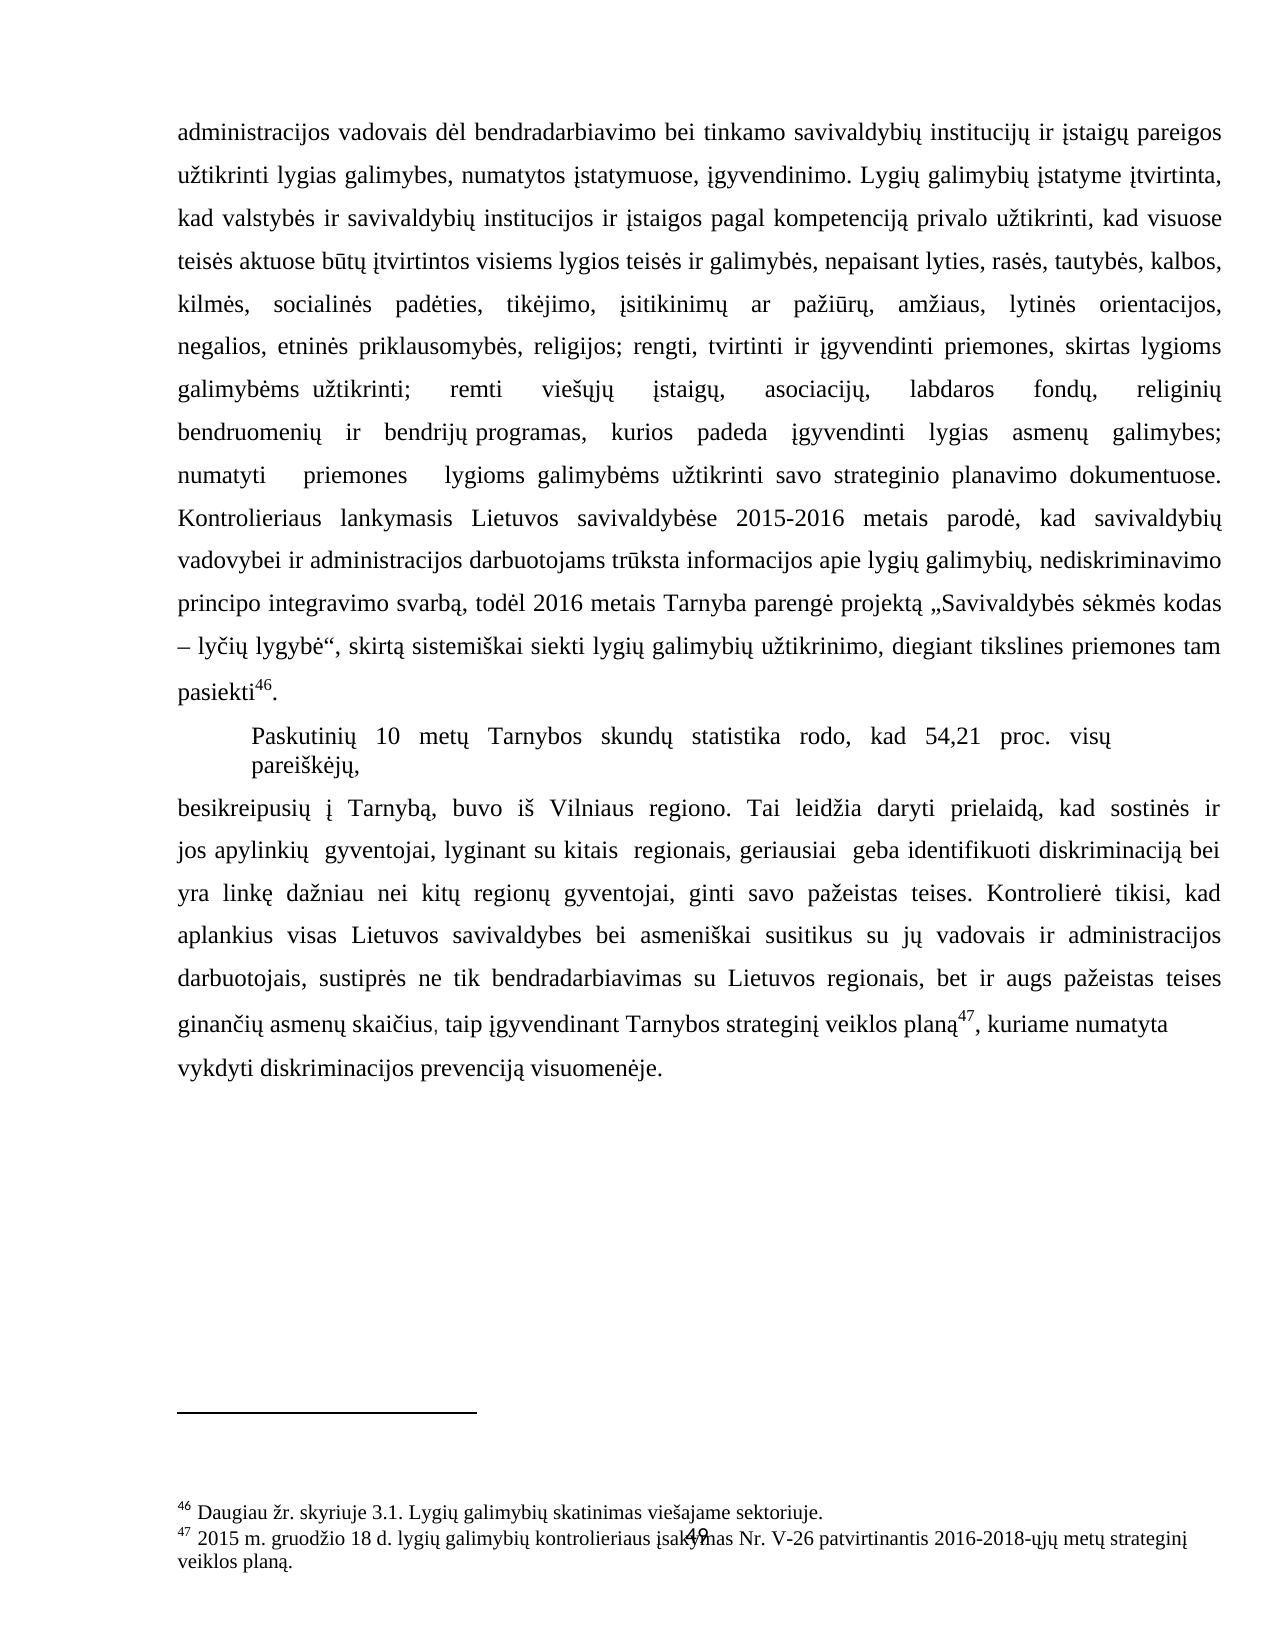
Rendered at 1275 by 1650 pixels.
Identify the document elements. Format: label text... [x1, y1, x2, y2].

text administracijos vadovais dėl bendradarbiavimo bei tinkamo savivaldybių institucijų ir įstaigų pareigos užtikrinti lygias galimybes, numatytos įstatymuose, įgyvendinimo. Lygių galimybių įstatyme įtvirtinta, kad valstybės ir savivaldybių institucijos ir įstaigos pagal kompetenciją privalo užtikrinti, kad visuose teisės aktuose būtų įtvirtintos visiems lygios teisės ir galimybės, nepaisant lyties, rasės, tautybės, kalbos, kilmės, socialinės padėties, tikėjimo, įsitikinimų ar pažiūrų, amžiaus, lytinės orientacijos, negalios, etninės priklausomybės, religijos; rengti, tvirtinti ir įgyvendinti priemones, skirtas lygioms galimybėms užtikrinti; remti viešųjų įstaigų, asociacijų, labdaros fondų, religinių bendruomenių ir bendrijų programas, kurios padeda įgyvendinti lygias asmenų galimybes; numatyti priemones lygioms galimybėms užtikrinti savo strateginio planavimo dokumentuose. Kontrolieriaus lankymasis Lietuvos savivaldybėse 2015-2016 metais parodė, kad savivaldybių vadovybei ir administracijos darbuotojams trūksta informacijos apie lygių galimybių, nediskriminavimo principo integravimo svarbą, todėl 2016 metais Tarnyba parengė projektą „Savivaldybės sėkmės kodas – lyčių lygybė“, skirtą sistemiškai siekti lygių galimybių užtikrinimo, diegiant tikslines priemones tam pasiekti46. [177, 117, 1223, 706]
text besikreipusių į Tarnybą, buvo iš Vilniaus regiono. Tai leidžia daryti prielaidą, kad sostinės ir jos apylinkių gyventojai, lyginant su kitais regionais, geriausiai geba identifikuoti diskriminaciją bei yra linkę dažniau nei kitų regionų gyventojai, ginti savo pažeistas teises. Kontrolierė tikisi, kad aplankius visas Lietuvos savivaldybes bei asmeniškai susitikus su jų vadovais ir administracijos darbuotojais, sustiprės ne tik bendradarbiavimas su Lietuvos regionais, bet ir augs pažeistas teises ginančių asmenų skaičius, taip įgyvendinant Tarnybos strateginį veiklos planą47, kuriame numatyta [177, 793, 1222, 1038]
text 46 Daugiau žr. skyriuje 3.1. Lygių galimybių skatinimas viešajame sektoriuje. [177, 1497, 1229, 1524]
text vykdyti diskriminacijos prevenciją visuomenėje. [177, 1053, 693, 1081]
text Paskutinių 10 metų Tarnybos skundų statistika rodo, kad 54,21 proc. visų pareiškėjų, [251, 722, 1229, 779]
text 47 2015 m. gruodžio 18 d. lygių galimybių kontrolieriaus įsakymas Nr. V-26 patvirtinantis 2016-2018-ųjų metų strateginį veiklos planą. [177, 1524, 1222, 1573]
